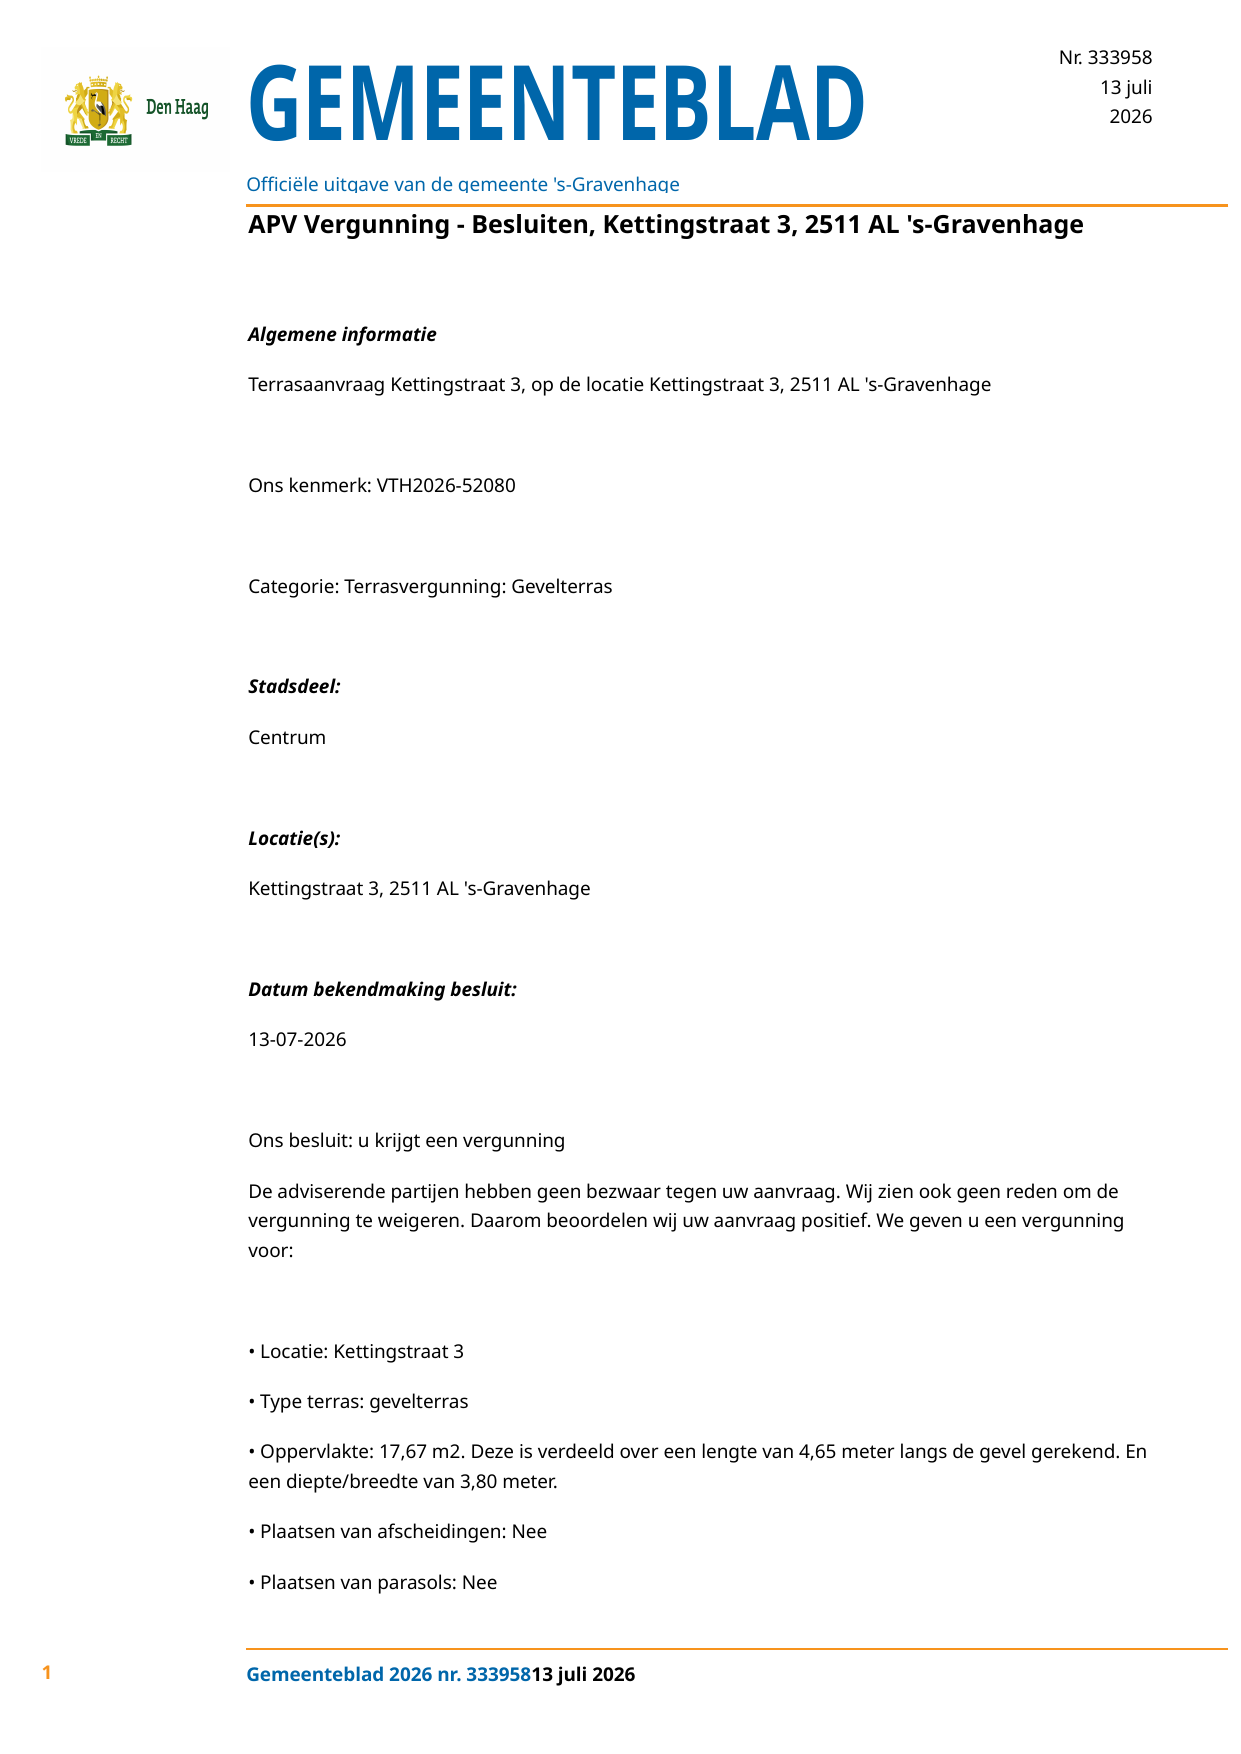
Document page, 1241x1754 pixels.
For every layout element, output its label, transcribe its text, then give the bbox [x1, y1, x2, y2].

text • Locatie: Kettingstraat 3 [248, 1338, 1152, 1363]
text Stadsdeel: [248, 674, 1152, 699]
text Centrum [248, 724, 1152, 750]
text Terrasaanvraag Kettingstraat 3, op de locatie Kettingstraat 3, 2511 AL 's-Gravenhage [248, 371, 1152, 397]
text Categorie: Terrasvergunning: Gevelterras [248, 573, 1152, 598]
text Ons kenmerk: VTH2026-52080 [248, 472, 1152, 498]
text Ons besluit: u krijgt een vergunning [248, 1127, 1152, 1153]
text • Oppervlakte: 17,67 m2. Deze is verdeeld over een lengte van 4,65 meter langs de gevel gerekend. En een diepte/breedte van 3,80 meter. [248, 1439, 1152, 1494]
text De adviserende partijen hebben geen bezwaar tegen uw aanvraag. Wij zien ook geen reden om de vergunning te weigeren. Daarom beoordelen wij uw aanvraag positief. We geven u een vergunning voor: [248, 1178, 1152, 1263]
text APV Vergunning - Besluiten, Kettingstraat 3, 2511 AL 's-Gravenhage [248, 207, 1152, 241]
text Datum bekendmaking besluit: [248, 976, 1152, 1002]
text • Plaatsen van parasols: Nee [248, 1569, 1152, 1595]
text • Type terras: gevelterras [248, 1388, 1152, 1414]
text Kettingstraat 3, 2511 AL 's-Gravenhage [248, 875, 1152, 901]
text Algemene informatie [248, 321, 1152, 346]
picture [41, 47, 231, 172]
text 13-07-2026 [248, 1027, 1152, 1052]
text Locatie(s): [248, 825, 1152, 851]
text • Plaatsen van afscheidingen: Nee [248, 1519, 1152, 1544]
